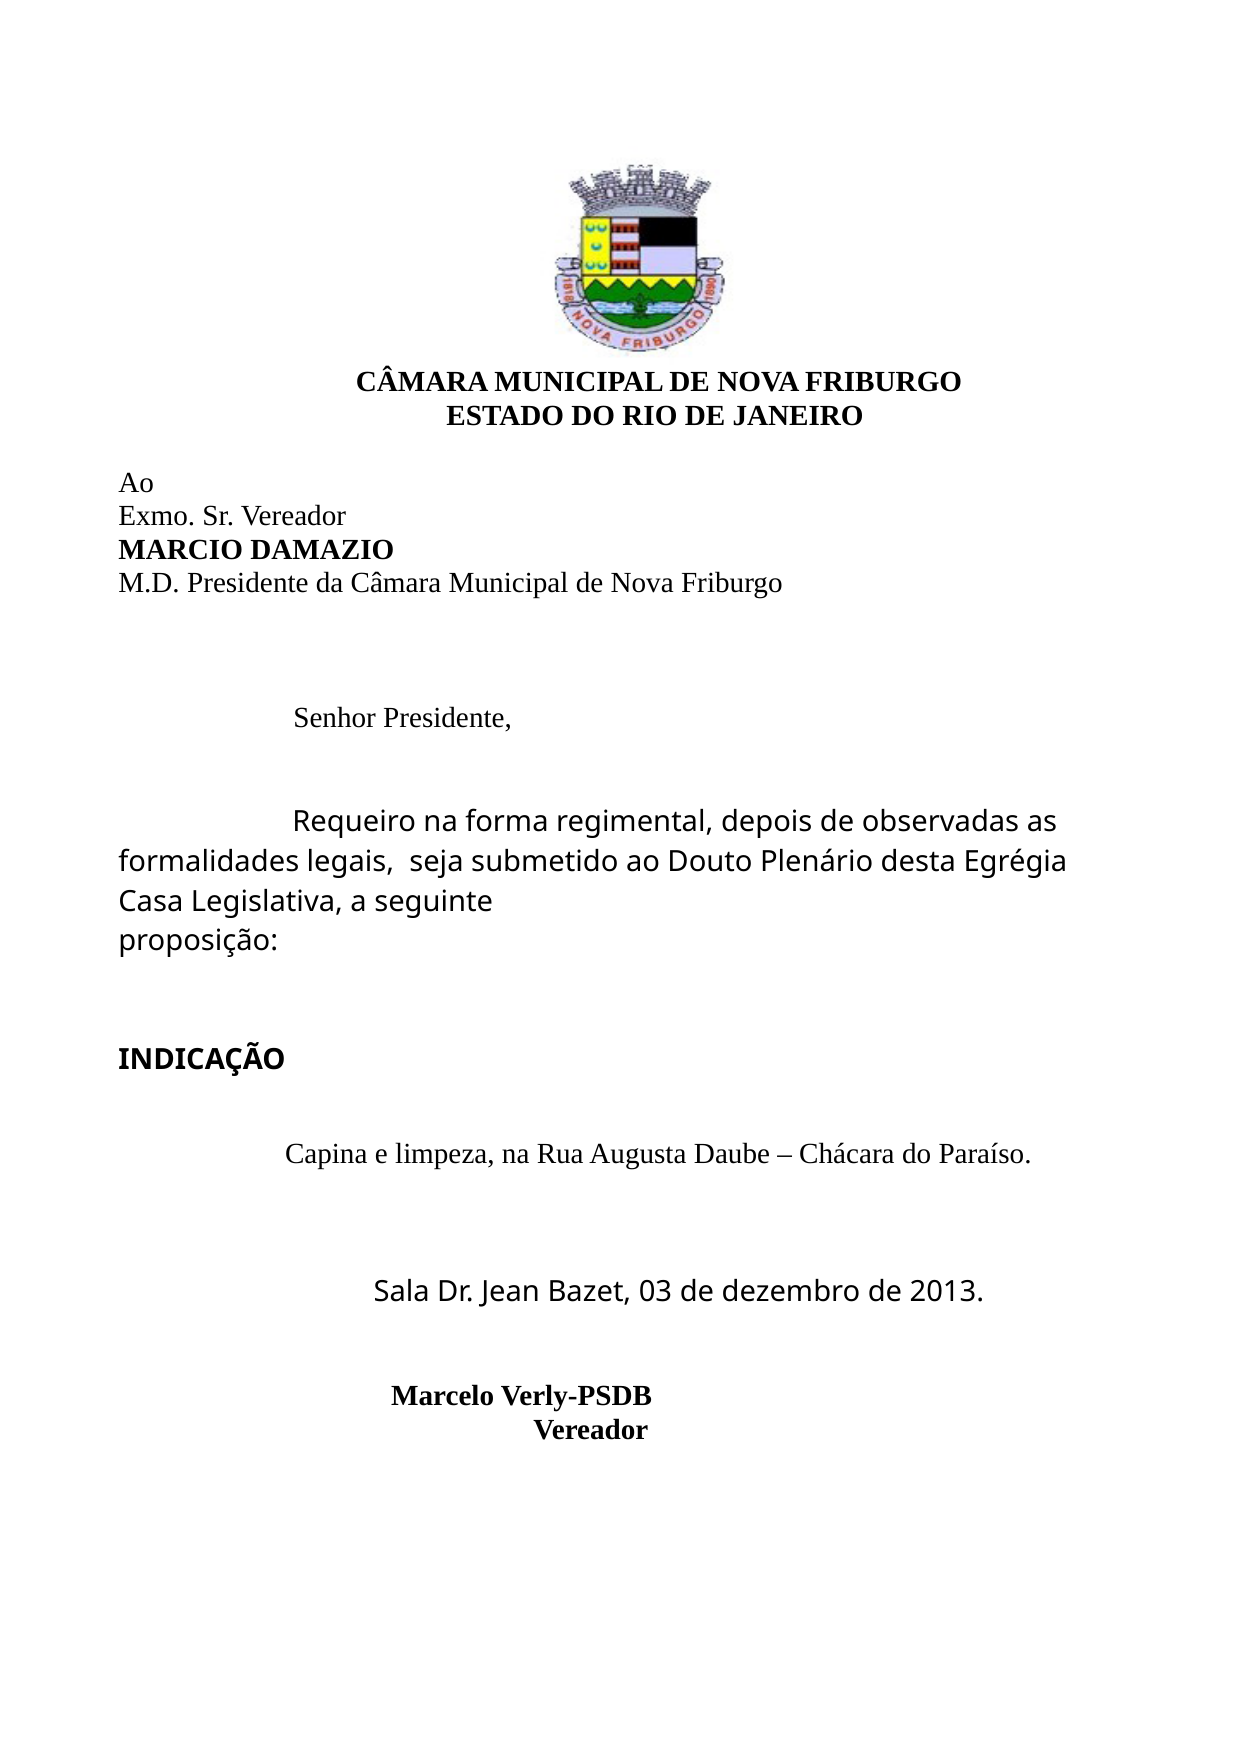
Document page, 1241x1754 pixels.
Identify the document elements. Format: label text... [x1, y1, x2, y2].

text CÂMARA MUNICIPAL DE NOVA FRIBURGO [118, 118, 1122, 398]
text Ao [118, 465, 1122, 498]
text INDICAÇÃO [118, 1038, 1122, 1078]
text Requeiro na forma regimental, depois de observadas as formalidades legais, seja submetido ao Douto Plenário desta Egrégia Casa Legislativa, a seguinte [118, 800, 1122, 919]
text Vereador [118, 1412, 1122, 1446]
text MARCIO DAMAZIO [118, 532, 1122, 566]
text proposição: [118, 919, 1122, 959]
text Capina e limpeza, na Rua Augusta Daube – Chácara do Paraíso. [118, 1136, 1122, 1169]
text ESTADO DO RIO DE JANEIRO [118, 398, 1122, 431]
text M.D. Presidente da Câmara Municipal de Nova Friburgo [118, 566, 1122, 599]
text Senhor Presidente, [118, 700, 1122, 733]
text Marcelo Verly-PSDB [118, 1378, 1122, 1412]
text Sala Dr. Jean Bazet, 03 de dezembro de 2013. [118, 1270, 1122, 1309]
text Exmo. Sr. Vereador [118, 498, 1122, 532]
